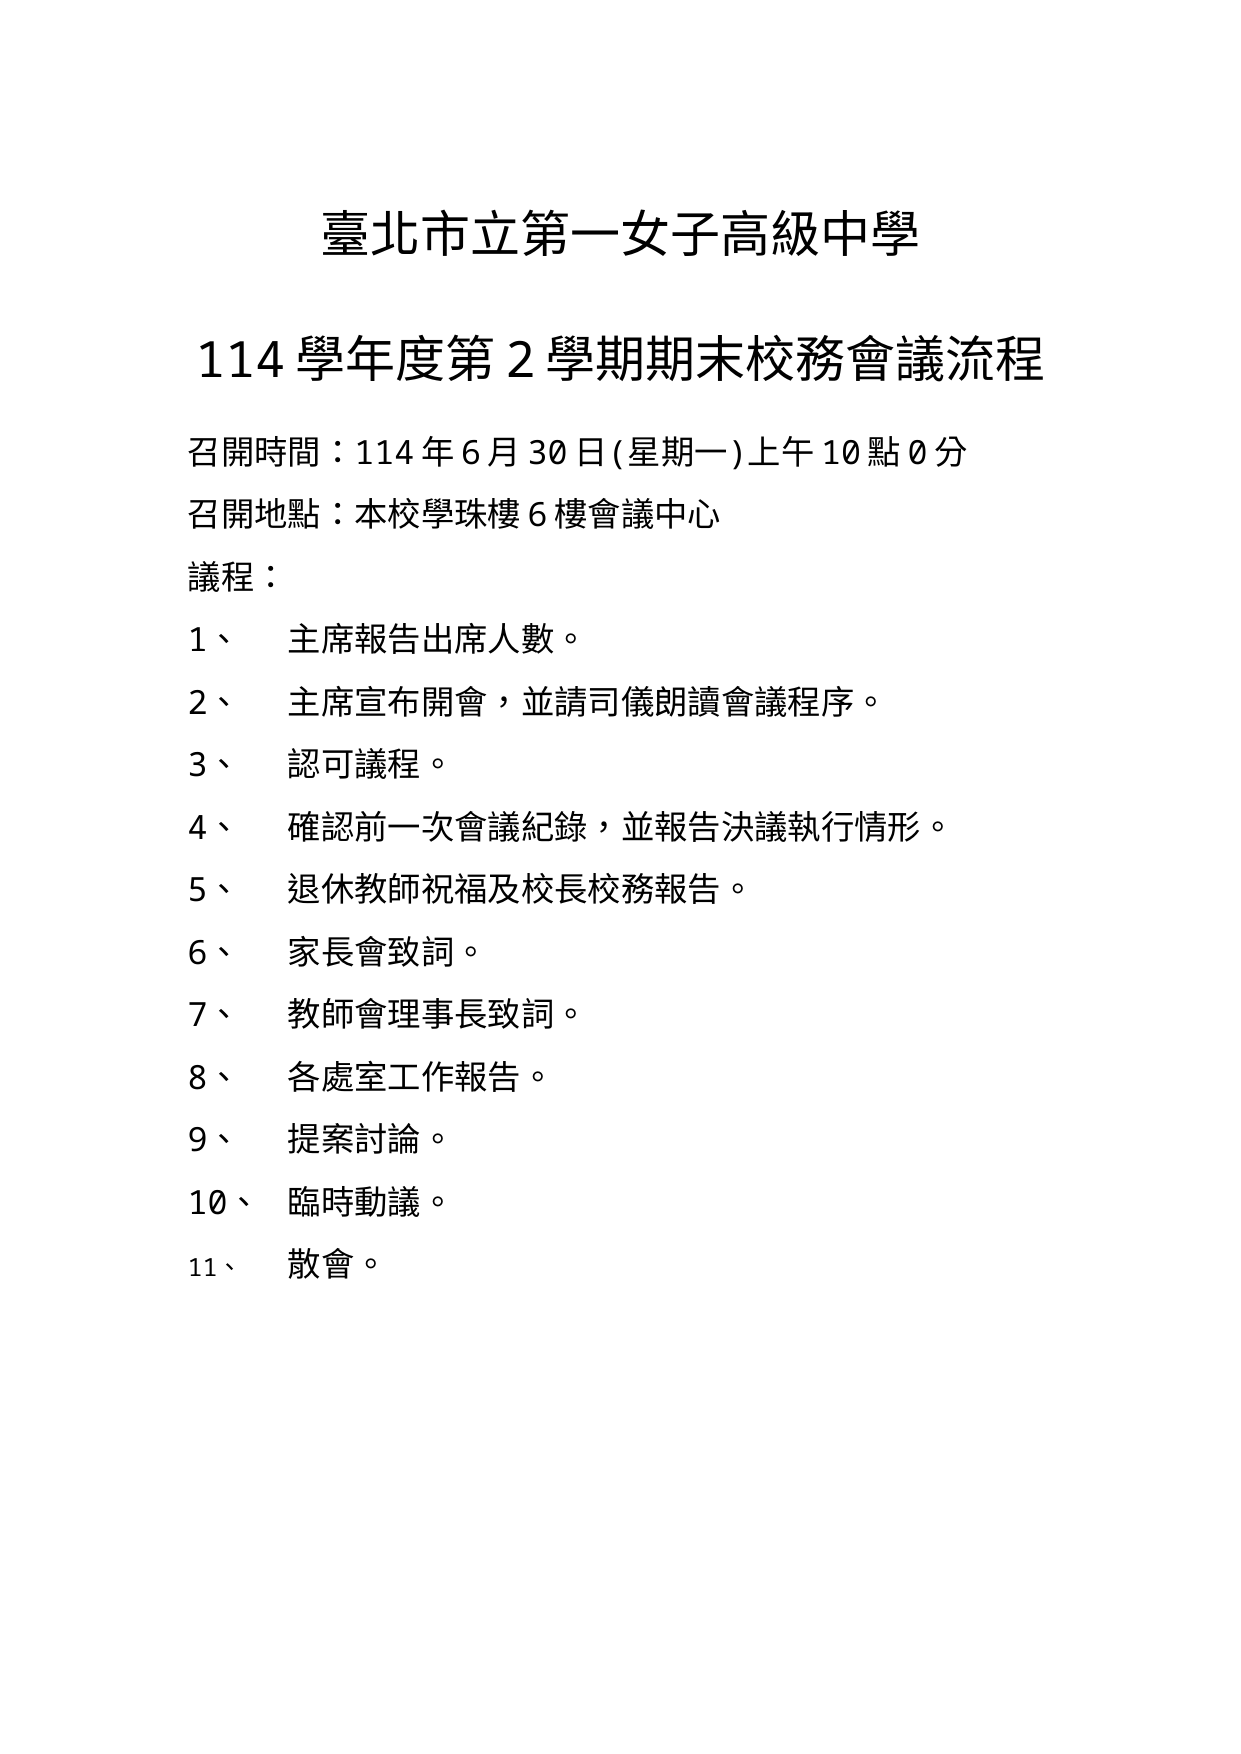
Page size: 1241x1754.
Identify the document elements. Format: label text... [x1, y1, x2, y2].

list 主席報告出席人數。 [187, 596, 1053, 658]
list 各處室工作報告。 [187, 1033, 1053, 1096]
text 召開時間：114年6月30日(星期一)上午10點0分 [187, 408, 1053, 471]
list 主席宣布開會，並請司儀朗讀會議程序。 [187, 658, 1053, 721]
list 散會。 [187, 1221, 1053, 1283]
list 教師會理事長致詞。 [187, 971, 1053, 1033]
text 召開地點：本校學珠樓6樓會議中心 [187, 471, 1053, 533]
text 議程： [187, 533, 1053, 596]
text 臺北市立第一女子高級中學 [187, 158, 1053, 283]
list 家長會致詞。 [187, 908, 1053, 971]
list 提案討論。 [187, 1096, 1053, 1158]
list 退休教師祝福及校長校務報告。 [187, 846, 1053, 908]
list 確認前一次會議紀錄，並報告決議執行情形。 [187, 783, 1053, 846]
list 臨時動議。 [187, 1158, 1053, 1221]
text 114學年度第2學期期末校務會議流程 [187, 283, 1053, 408]
list 認可議程。 [187, 721, 1053, 783]
